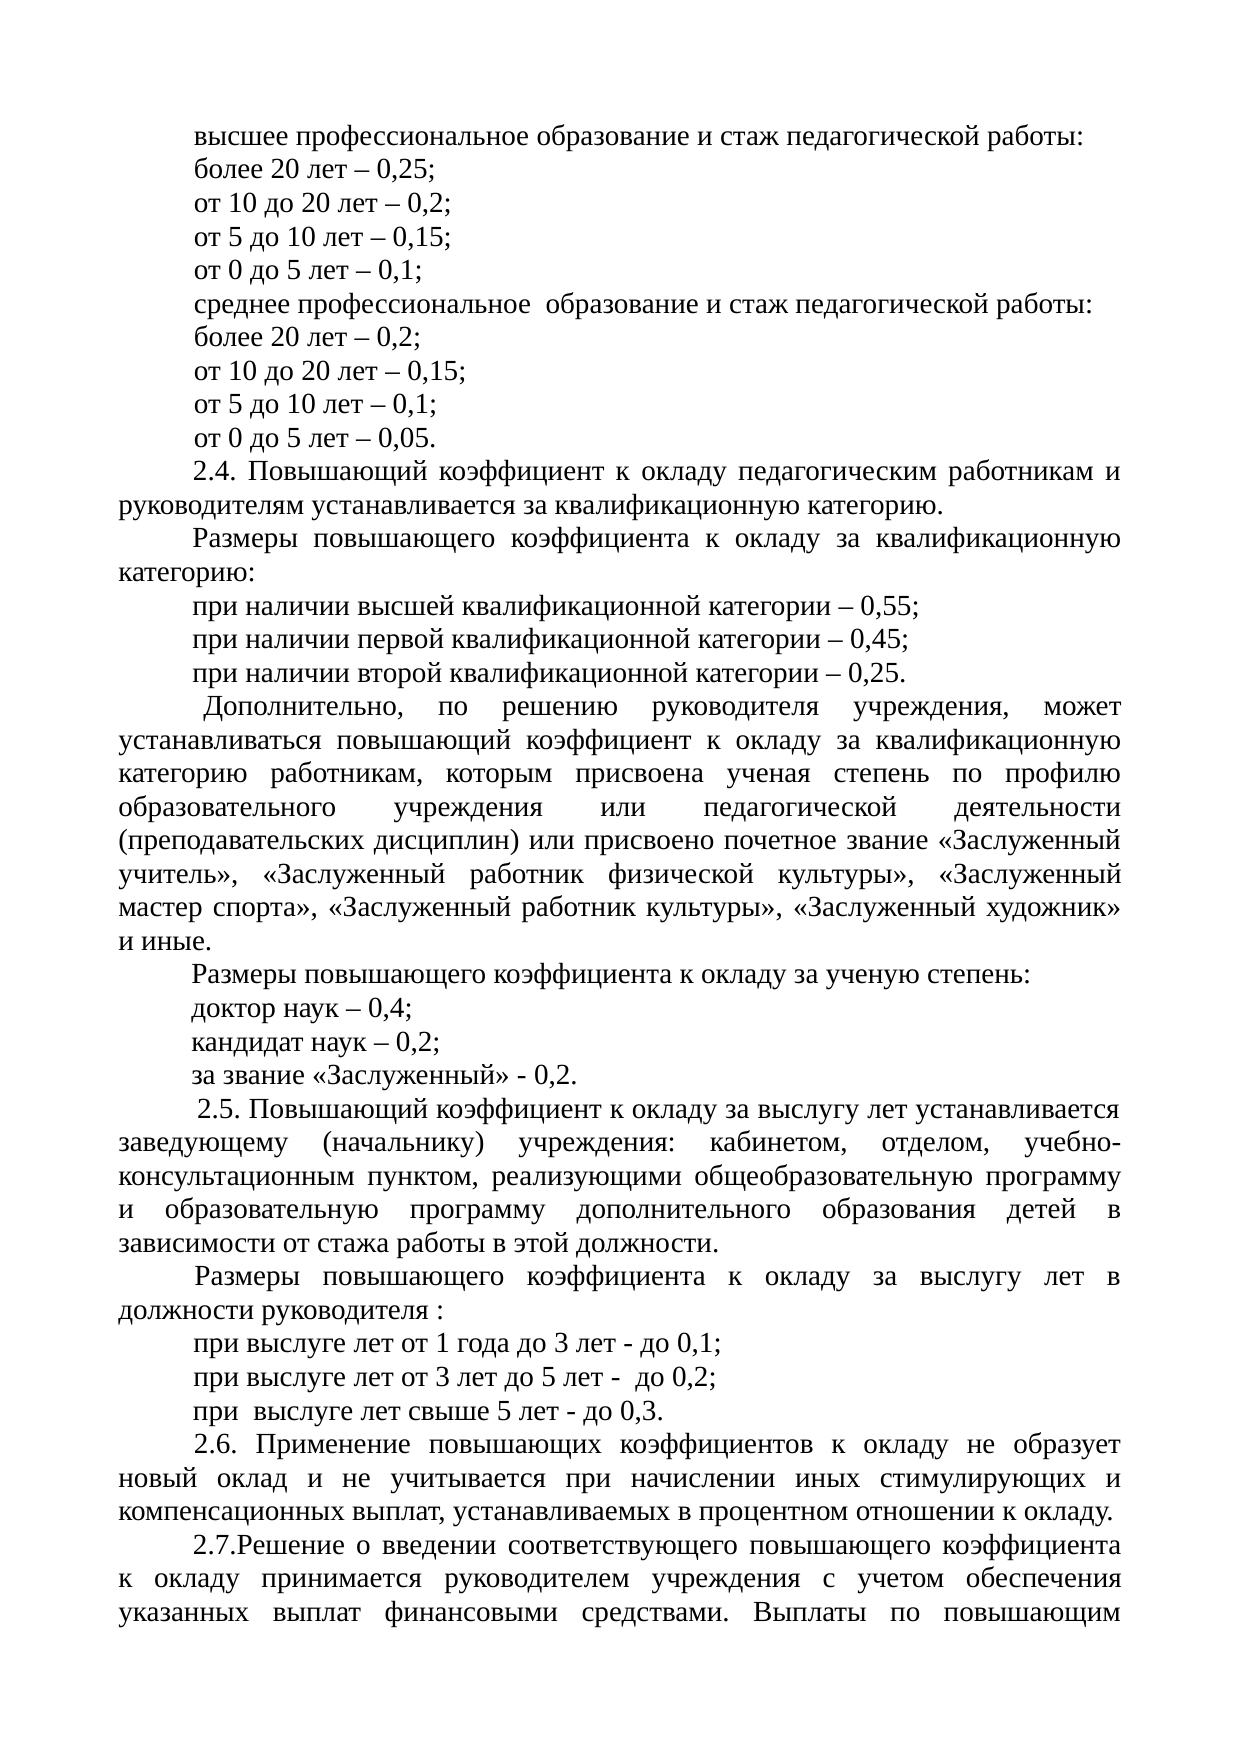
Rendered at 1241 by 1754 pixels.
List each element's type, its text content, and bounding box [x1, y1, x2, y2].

text при выслуге лет от 3 лет до 5 лет - до 0,2; [118, 1359, 1122, 1393]
text от 0 до 5 лет – 0,05. [118, 420, 1122, 453]
text высшее профессиональное образование и стаж педагогической работы: [118, 118, 1122, 152]
text при наличии первой квалификационной категории – 0,45; [118, 621, 1122, 655]
text доктор наук – 0,4; [118, 990, 1122, 1024]
text при наличии второй квалификационной категории – 0,25. [118, 655, 1122, 688]
text от 10 до 20 лет – 0,2; [118, 185, 1122, 219]
text от 0 до 5 лет – 0,1; [118, 252, 1122, 286]
text Размеры повышающего коэффициента к окладу за выслугу лет в должности руководителя : [118, 1258, 1122, 1326]
text среднее профессиональное образование и стаж педагогической работы: [118, 286, 1122, 319]
text при наличии высшей квалификационной категории – 0,55; [118, 588, 1122, 621]
text более 20 лет – 0,2; [118, 319, 1122, 353]
text 2.4. Повышающий коэффициент к окладу педагогическим работникам и руководителям устанавливается за квалификационную категорию. [118, 453, 1122, 521]
text 2.5. Повышающий коэффициент к окладу за выслугу лет устанавливается заведующему (начальнику) учреждения: кабинетом, отделом, учебно-консультационным пунктом, реализующими общеобразовательную программу и образовательную программу дополнительного образования детей в зависимости от стажа работы в этой должности. [118, 1091, 1122, 1258]
text при выслуге лет от 1 года до 3 лет - до 0,1; [118, 1326, 1122, 1359]
text от 5 до 10 лет – 0,15; [118, 219, 1122, 252]
text Размеры повышающего коэффициента к окладу за квалификационную категорию: [118, 521, 1122, 588]
text 2.7.Решение о введении соответствующего повышающего коэффициента к окладу принимается руководителем учреждения с учетом обеспечения указанных выплат финансовыми средствами. Выплаты по повышающим [118, 1527, 1122, 1627]
text Размеры повышающего коэффициента к окладу за ученую степень: [118, 957, 1122, 990]
text от 10 до 20 лет – 0,15; [118, 353, 1122, 386]
text при выслуге лет свыше 5 лет - до 0,3. [118, 1393, 1122, 1426]
text более 20 лет – 0,25; [118, 152, 1122, 185]
text 2.6. Применение повышающих коэффициентов к окладу не образует новый оклад и не учитывается при начислении иных стимулирующих и компенсационных выплат, устанавливаемых в процентном отношении к окладу. [118, 1426, 1122, 1527]
text Дополнительно, по решению руководителя учреждения, может устанавливаться повышающий коэффициент к окладу за квалификационную категорию работникам, которым присвоена ученая степень по профилю образовательного учреждения или педагогической деятельности (преподавательских дисциплин) или присвоено почетное звание «Заслуженный учитель», «Заслуженный работник физической культуры», «Заслуженный мастер спорта», «Заслуженный работник культуры», «Заслуженный художник» и иные. [118, 688, 1122, 957]
text за звание «Заслуженный» - 0,2. [118, 1057, 1122, 1091]
text кандидат наук – 0,2; [118, 1024, 1122, 1057]
text от 5 до 10 лет – 0,1; [118, 386, 1122, 420]
